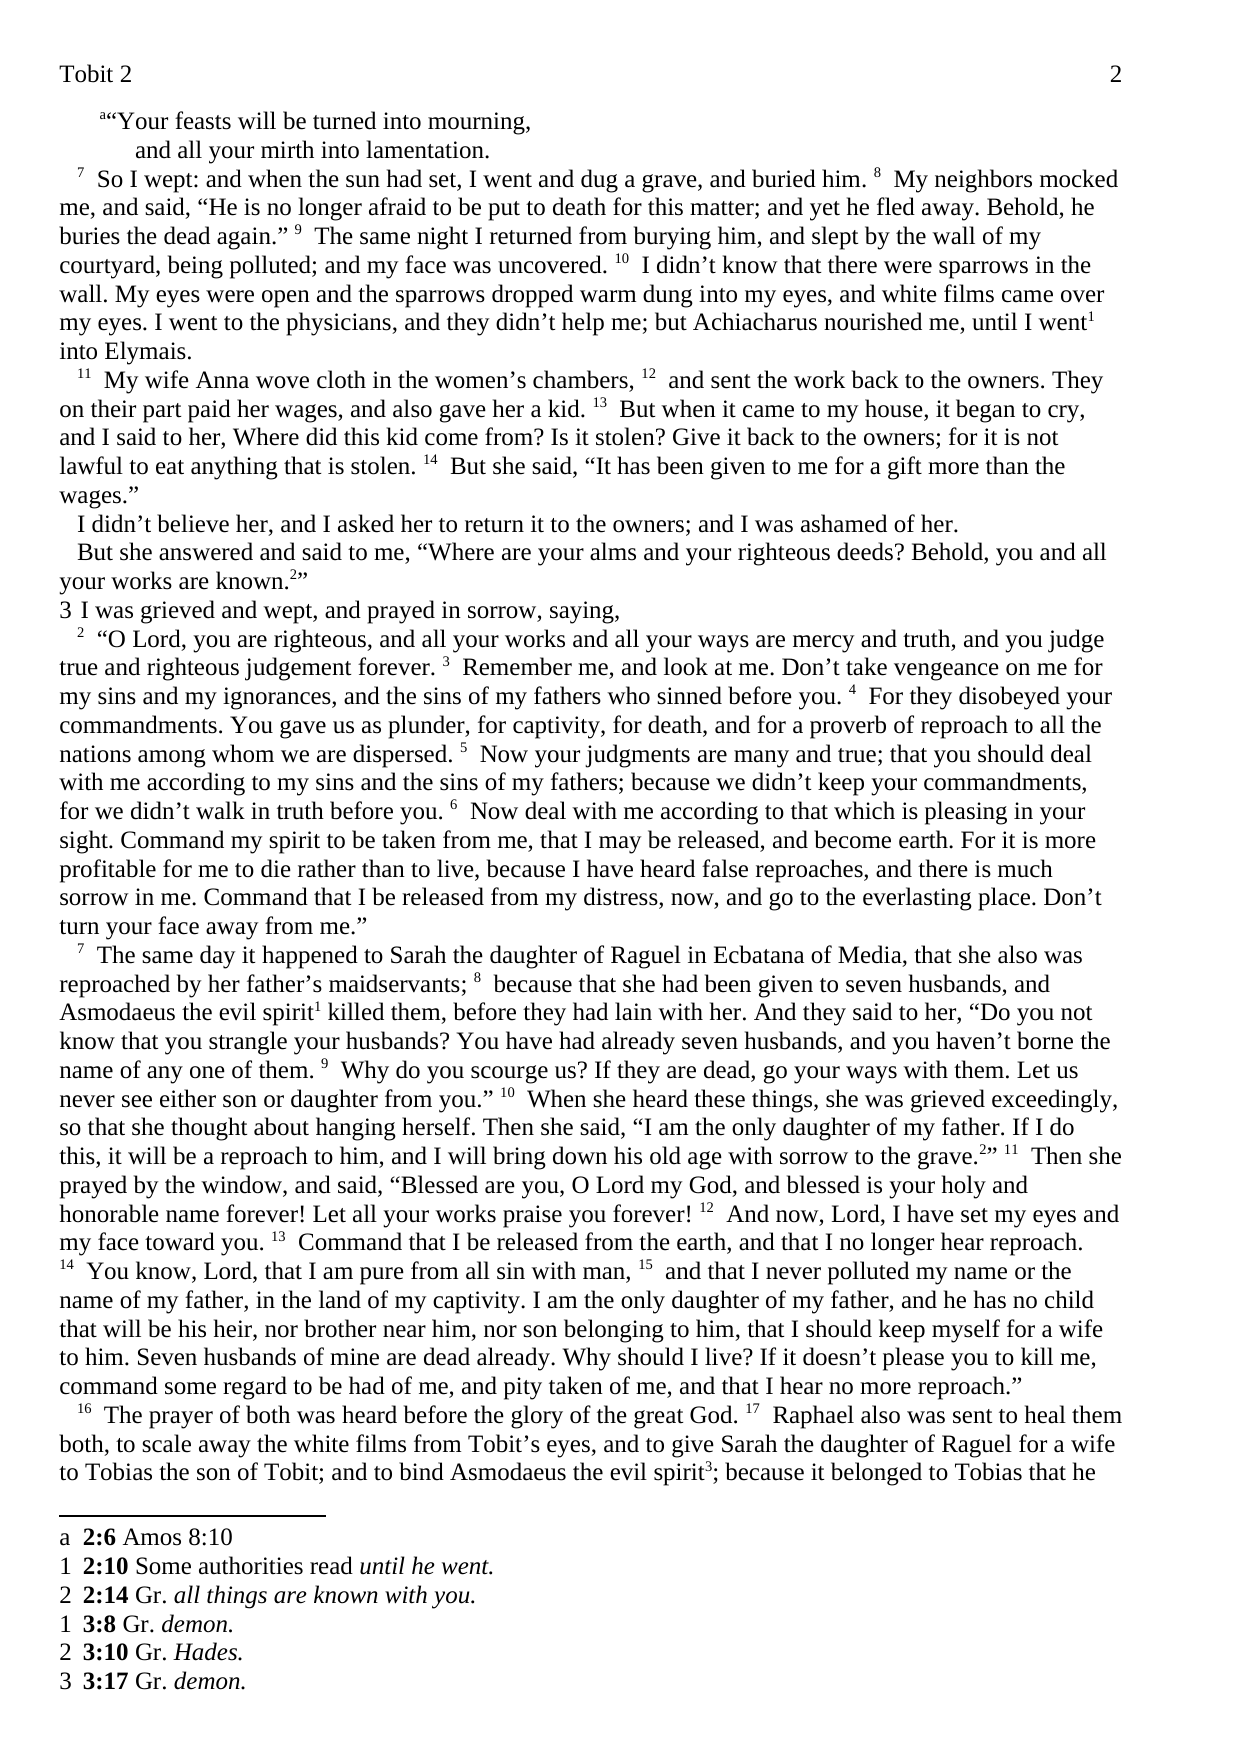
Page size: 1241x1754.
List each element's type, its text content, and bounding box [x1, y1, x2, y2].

text 3:10 Gr. Hades. [59, 1637, 1122, 1666]
text 2 “O Lord, you are righteous, and all your works and all your ways are mercy and truth, and you judge true and righteous judgement forever. 3 Remember me, and look at me. Don’t take vengeance on me for my sins and my ignorances, and the sins of my fathers who sinned before you. 4 For they disobeyed your commandments. You gave us as plunder, for captivity, for death, and for a proverb of reproach to all the nations among whom we are dispersed. 5 Now your judgments are many and true; that you should deal with me according to my sins and the sins of my fathers; because we didn’t keep your commandments, for we didn’t walk in truth before you. 6 Now deal with me according to that which is pleasing in your sight. Command my spirit to be taken from me, that I may be released, and become earth. For it is more profitable for me to die rather than to live, because I have heard false reproaches, and there is much sorrow in me. Command that I be released from my distress, now, and go to the everlasting place. Don’t turn your face away from me.” [59, 624, 1122, 940]
text 7 The same day it happened to Sarah the daughter of Raguel in Ecbatana of Media, that she also was reproached by her father’s maidservants; 8 because that she had been given to seven husbands, and Asmodaeus the evil spirit killed them, before they had lain with her. And they said to her, “Do you not know that you strangle your husbands? You have had already seven husbands, and you haven’t borne the name of any one of them. 9 Why do you scourge us? If they are dead, go your ways with them. Let us never see either son or daughter from you.” 10 When she heard these things, she was grieved exceedingly, so that she thought about hanging herself. Then she said, “I am the only daughter of my father. If I do this, it will be a reproach to him, and I will bring down his old age with sorrow to the grave.” 11 Then she prayed by the window, and said, “Blessed are you, O Lord my God, and blessed is your holy and honorable name forever! Let all your works praise you forever! 12 And now, Lord, I have set my eyes and my face toward you. 13 Command that I be released from the earth, and that I no longer hear reproach. 14 You know, Lord, that I am pure from all sin with man, 15 and that I never polluted my name or the name of my father, in the land of my captivity. I am the only daughter of my father, and he has no child that will be his heir, nor brother near him, nor son belonging to him, that I should keep myself for a wife to him. Seven husbands of mine are dead already. Why should I live? If it doesn’t please you to kill me, command some regard to be had of me, and pity taken of me, and that I hear no more reproach.” [59, 940, 1122, 1400]
text 2:14 Gr. all things are known with you. [59, 1580, 1122, 1609]
text 2:6 Amos 8:10 [59, 1522, 1122, 1551]
text 2:10 Some authorities read until he went. [59, 1551, 1122, 1580]
text 11 My wife Anna wove cloth in the women’s chambers, 12 and sent the work back to the owners. They on their part paid her wages, and also gave her a kid. 13 But when it came to my house, it began to cry, and I said to her, Where did this kid come from? Is it stolen? Give it back to the owners; for it is not lawful to eat anything that is stolen. 14 But she said, “It has been given to me for a gift more than the wages.” [59, 365, 1122, 509]
text 16 The prayer of both was heard before the glory of the great God. 17 Raphael also was sent to heal them both, to scale away the white films from Tobit’s eyes, and to give Sarah the daughter of Raguel for a wife to Tobias the son of Tobit; and to bind Asmodaeus the evil spirit; because it belonged to Tobias that he [59, 1400, 1122, 1486]
text But she answered and said to me, “Where are your alms and your righteous deeds? Behold, you and all your works are known.” [59, 537, 1122, 595]
text 3:8 Gr. demon. [59, 1609, 1122, 1637]
text 3I was grieved and wept, and prayed in sorrow, saying, [59, 595, 1122, 624]
text “Your feasts will be turned into mourning, [99, 106, 1122, 135]
text 3:17 Gr. demon. [59, 1666, 1122, 1695]
text and all your mirth into lamentation. [135, 135, 1122, 164]
text 7 So I wept: and when the sun had set, I went and dug a grave, and buried him. 8 My neighbors mocked me, and said, “He is no longer afraid to be put to death for this matter; and yet he fled away. Behold, he buries the dead again.” 9 The same night I returned from burying him, and slept by the wall of my courtyard, being polluted; and my face was uncovered. 10 I didn’t know that there were sparrows in the wall. My eyes were open and the sparrows dropped warm dung into my eyes, and white films came over my eyes. I went to the physicians, and they didn’t help me; but Achiacharus nourished me, until I went into Elymais. [59, 164, 1122, 365]
text I didn’t believe her, and I asked her to return it to the owners; and I was ashamed of her. [59, 509, 1122, 537]
